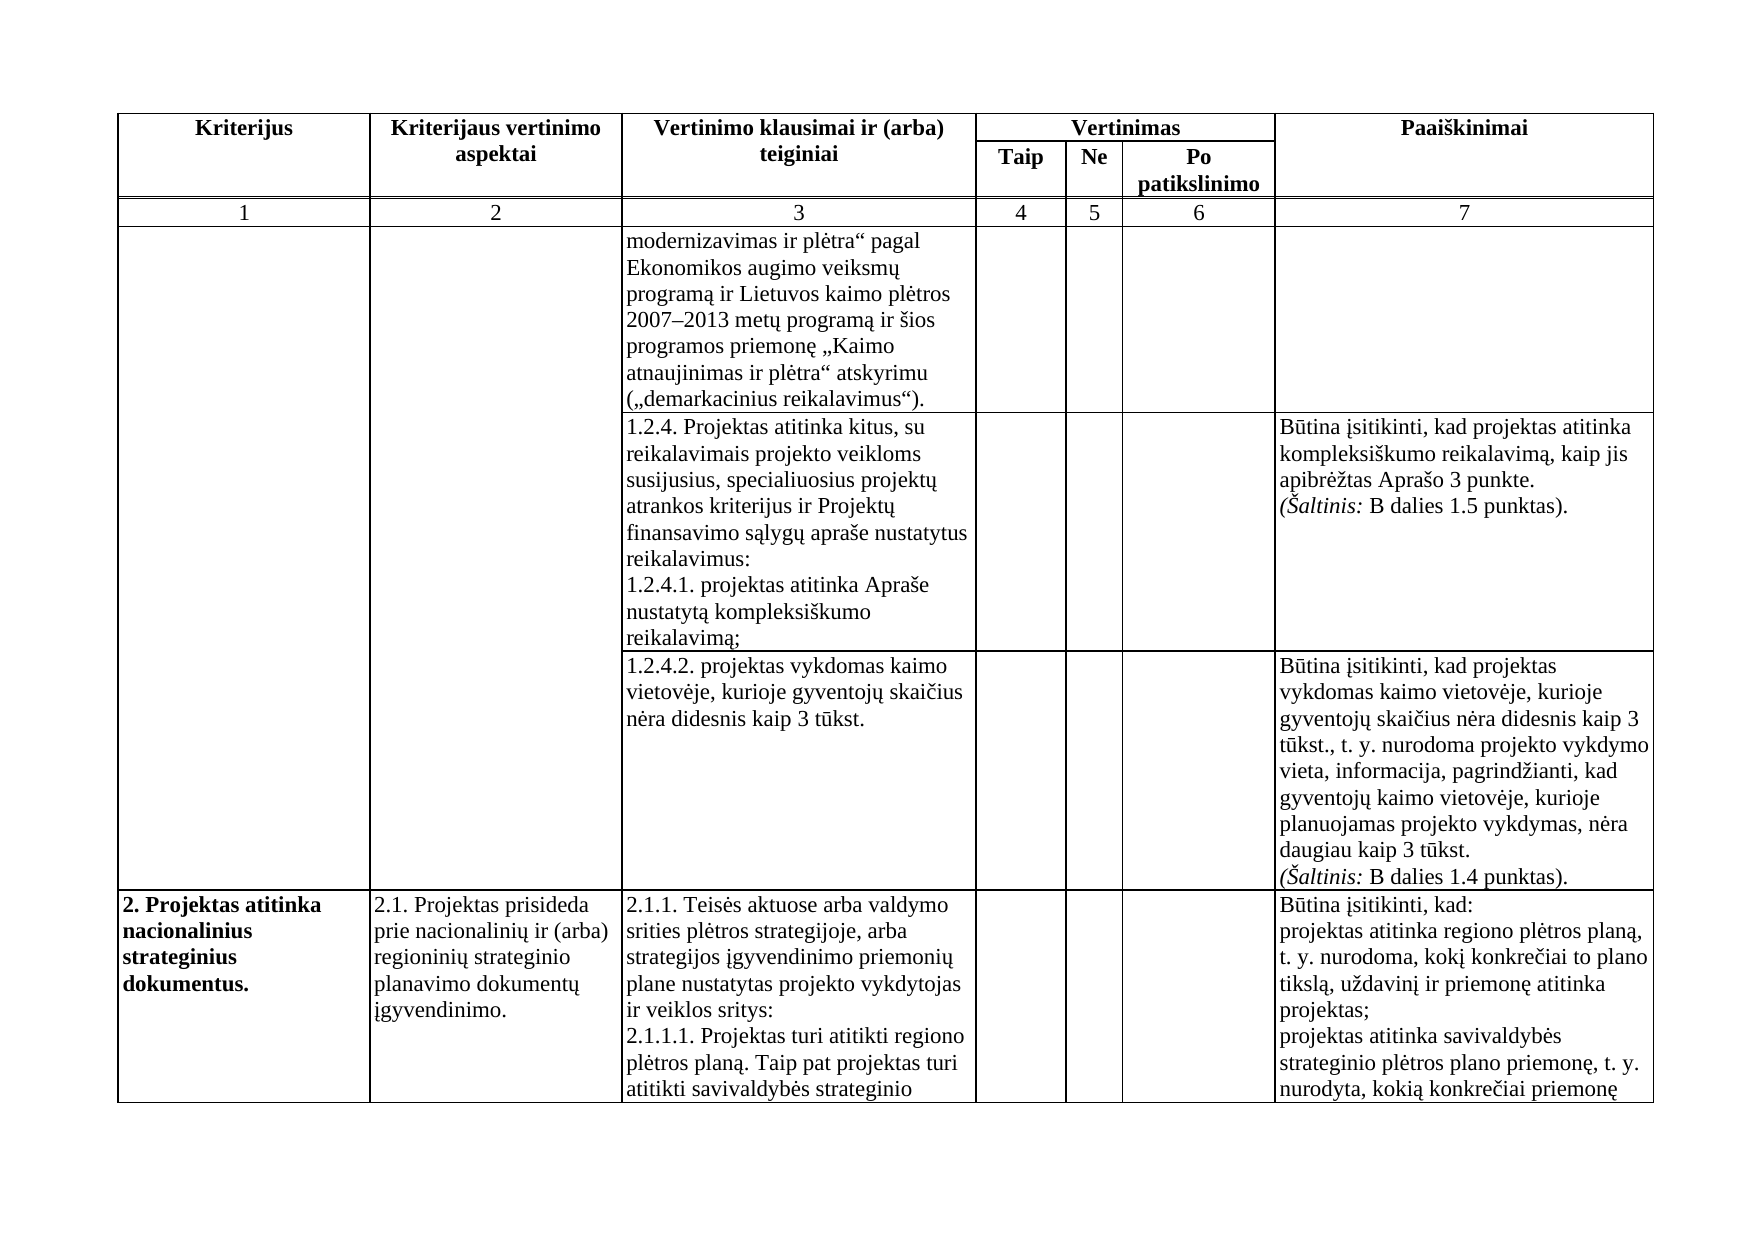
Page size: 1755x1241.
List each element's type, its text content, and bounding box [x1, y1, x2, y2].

table_cell Būtina įsitikinti, kad projektas atitinka kompleksiškumo reikalavimą, kaip jis apibrėžtas Aprašo 3 punkte. (Šaltinis: B dalies 1.5 punktas). [1276, 413, 1653, 650]
table_cell 2.1.1. Teisės aktuose arba valdymo srities plėtros strategijoje, arba strategijos įgyvendinimo priemonių plane nustatytas projekto vykdytojas ir veiklos sritys: 2.1.1.1. Projektas turi atitikti regiono plėtros planą. Taip pat projektas turi atitikti savivaldybės strateginio [623, 891, 975, 1102]
table_cell [1123, 413, 1274, 650]
table_cell [1067, 413, 1122, 650]
table_cell 3 [623, 199, 975, 226]
table_cell [1067, 891, 1122, 1102]
table_cell 6 [1123, 199, 1274, 226]
table_header Vertinimas [977, 114, 1274, 140]
table_cell [1123, 227, 1274, 412]
table_cell [119, 227, 369, 889]
table_cell [977, 891, 1065, 1102]
table_cell [977, 227, 1065, 412]
table_cell 2 [371, 199, 621, 226]
table_cell [1123, 891, 1274, 1102]
table_cell Po patikslinimo [1123, 142, 1274, 196]
table_header Vertinimo klausimai ir (arba) teiginiai [623, 114, 975, 196]
table_cell 4 [977, 199, 1065, 226]
table_cell 1.2.4.2. projektas vykdomas kaimo vietovėje, kurioje gyventojų skaičius nėra didesnis kaip 3 tūkst. [623, 652, 975, 889]
table_header Paaiškinimai [1276, 114, 1653, 196]
table_cell modernizavimas ir plėtra“ pagal Ekonomikos augimo veiksmų programą ir Lietuvos kaimo plėtros 2007–2013 metų programą ir šios programos priemonę „Kaimo atnaujinimas ir plėtra“ atskyrimu („demarkacinius reikalavimus“). [623, 227, 975, 412]
table_cell [371, 227, 621, 889]
table_cell [1123, 652, 1274, 889]
table_cell 1.2.4. Projektas atitinka kitus, su reikalavimais projekto veikloms susijusius, specialiuosius projektų atrankos kriterijus ir Projektų finansavimo sąlygų apraše nustatytus reikalavimus: 1.2.4.1. projektas atitinka Apraše nustatytą kompleksiškumo reikalavimą; [623, 413, 975, 650]
table_cell [977, 413, 1065, 650]
table_cell 2. Projektas atitinka nacionalinius strateginius dokumentus. [119, 891, 369, 1102]
table_cell Būtina įsitikinti, kad: projektas atitinka regiono plėtros planą, t. y. nurodoma, kokį konkrečiai to plano tikslą, uždavinį ir priemonę atitinka projektas; projektas atitinka savivaldybės strateginio plėtros plano priemonę, t. y. nurodyta, kokią konkrečiai priemonę [1276, 891, 1653, 1102]
table_cell 5 [1067, 199, 1122, 226]
table_cell Būtina įsitikinti, kad projektas vykdomas kaimo vietovėje, kurioje gyventojų skaičius nėra didesnis kaip 3 tūkst., t. y. nurodoma projekto vykdymo vieta, informacija, pagrindžianti, kad gyventojų kaimo vietovėje, kurioje planuojamas projekto vykdymas, nėra daugiau kaip 3 tūkst. (Šaltinis: B dalies 1.4 punktas). [1276, 652, 1653, 889]
table_cell 7 [1276, 199, 1653, 226]
table_cell Ne [1067, 142, 1122, 196]
table_cell 2.1. Projektas prisideda prie nacionalinių ir (arba) regioninių strateginio planavimo dokumentų įgyvendinimo. [371, 891, 621, 1102]
table_cell Taip [977, 142, 1065, 196]
table_header Kriterijus [119, 114, 369, 196]
table_cell [1276, 227, 1653, 412]
table_cell [977, 652, 1065, 889]
table_header Kriterijaus vertinimo aspektai [371, 114, 621, 196]
table_cell [1067, 227, 1122, 412]
table_cell [1067, 652, 1122, 889]
table_cell 1 [119, 199, 369, 226]
